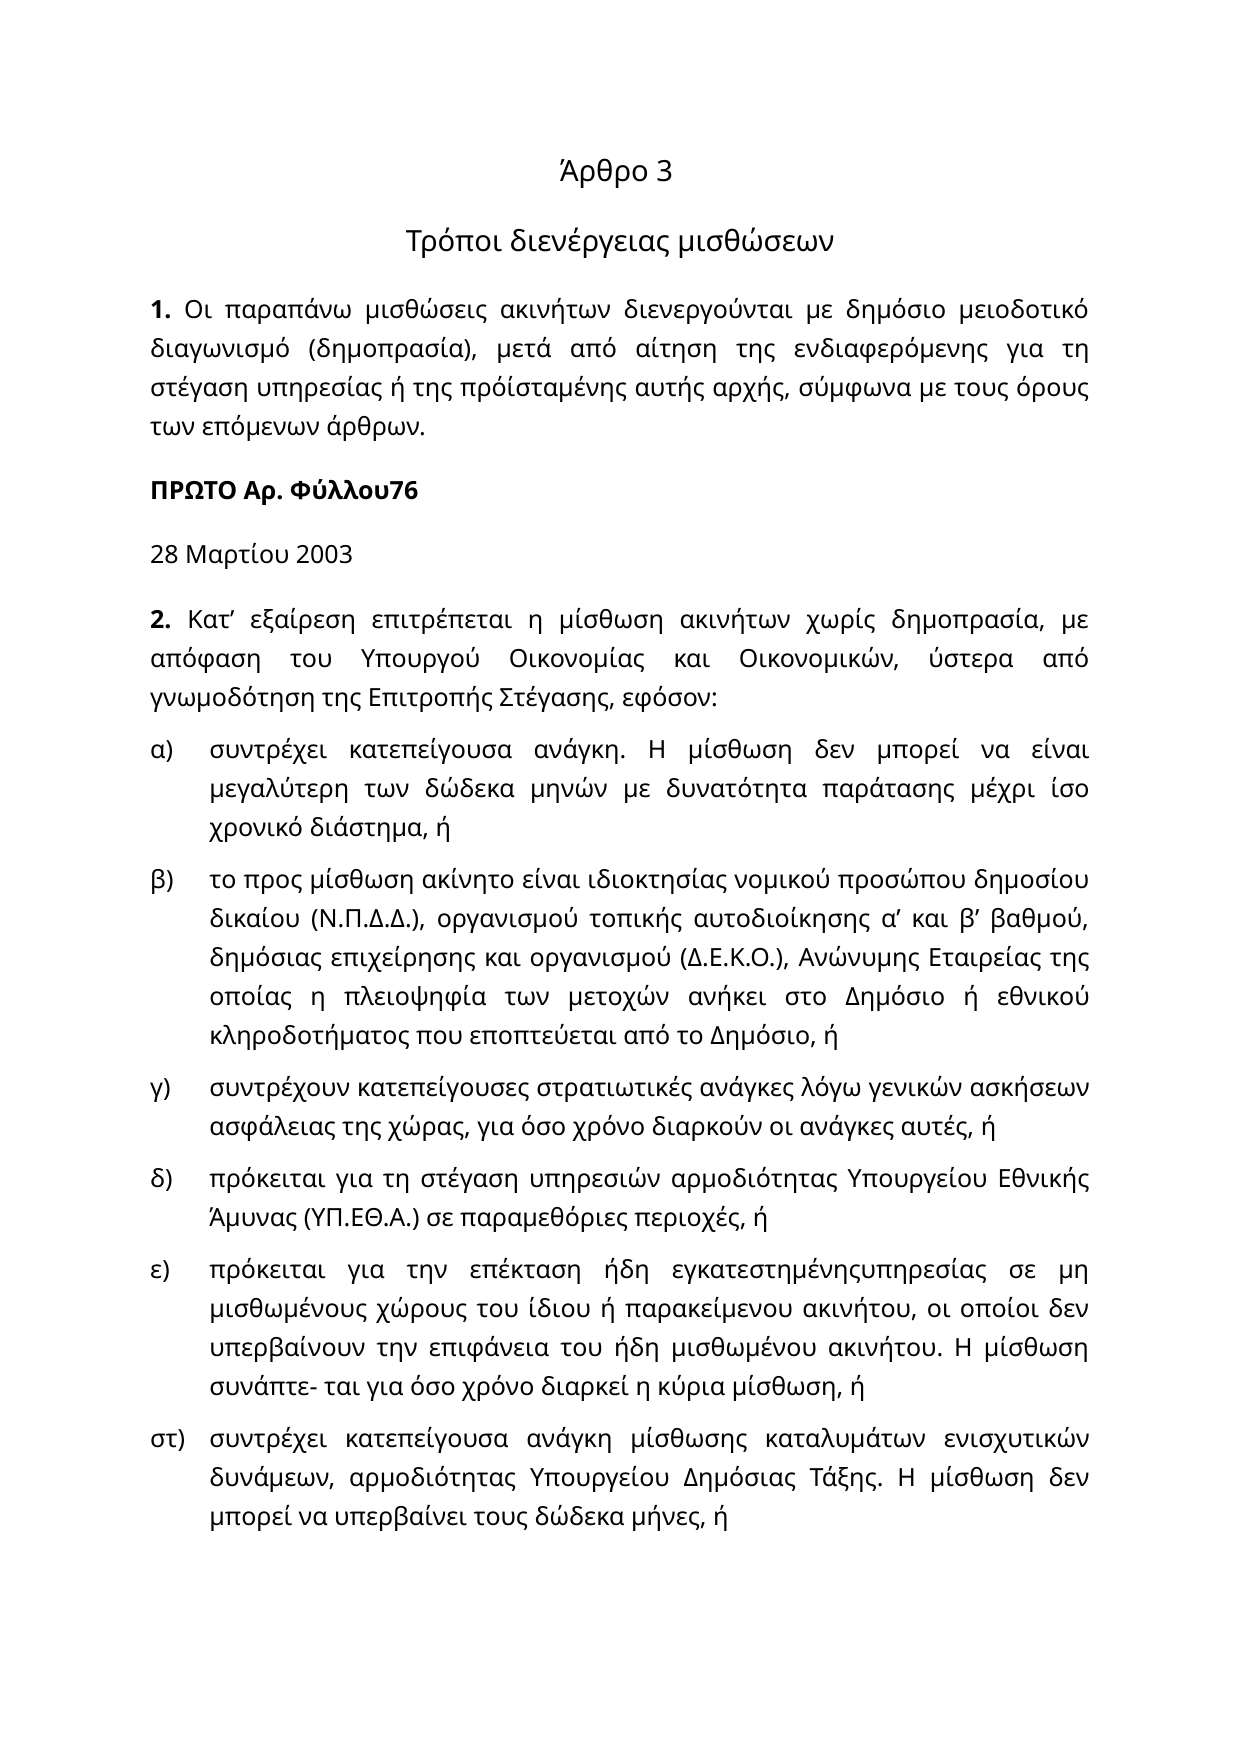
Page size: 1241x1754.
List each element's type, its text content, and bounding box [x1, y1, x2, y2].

list α) συντρέχει κατεπείγουσα ανάγκη. Η μίσθωση δεν μπορεί να είναι μεγαλύτερη των δώδεκα μηνών με δυνατότητα παράτασης μέχρι ίσο χρονικό διάστημα, ή [150, 731, 1090, 844]
subtitle Τρόποι διενέργειας μισθώσεων [150, 221, 1090, 260]
list στ) συντρέχει κατεπείγουσα ανάγκη μίσθωσης καταλυμάτων ενισχυτικών δυνάμεων, αρμοδιότητας Υπουργείου Δημόσιας Τάξης. Η μίσθωση δεν μπορεί να υπερβαίνει τους δώδεκα μήνες, ή [150, 1420, 1090, 1533]
text 2. Κατ’ εξαίρεση επιτρέπεται η μίσθωση ακινήτων χωρίς δημοπρασία, με απόφαση του Υπουργού Οικονομίας και Οικονομικών, ύστερα από γνωμοδότηση της Επιτροπής Στέγασης, εφόσον: [150, 601, 1090, 714]
text 28 Μαρτίου 2003 [150, 537, 1090, 571]
text ΠΡΩΤΟ Αρ. Φύλλου76 [150, 473, 1090, 507]
text 1. Οι παραπάνω μισθώσεις ακινήτων διενεργούνται με δημόσιο μειοδοτικό διαγωνισμό (δημοπρασία), μετά από αίτηση της ενδιαφερόμενης για τη στέγαση υπηρεσίας ή της πρόίσταμένης αυτής αρχής, σύμφωνα με τους όρους των επόμενων άρθρων. [150, 291, 1090, 443]
subtitle Άρθρο 3 [150, 150, 1090, 190]
list β) το προς μίσθωση ακίνητο είναι ιδιοκτησίας νομικού προσώπου δημοσίου δικαίου (Ν.Π.Δ.Δ.), οργανισμού τοπικής αυτοδιοίκησης α’ και β’ βαθμού, δημόσιας επιχείρησης και οργανισμού (Δ.Ε.Κ.Ο.), Ανώνυμης Εταιρείας της οποίας η πλειοψηφία των μετοχών ανήκει στο Δημόσιο ή εθνικού κληροδοτήματος που εποπτεύεται από το Δημόσιο, ή [150, 861, 1090, 1052]
list γ) συντρέχουν κατεπείγουσες στρατιωτικές ανάγκες λόγω γενικών ασκήσεων ασφάλειας της χώρας, για όσο χρόνο διαρκούν οι ανάγκες αυτές, ή [150, 1069, 1090, 1143]
list δ) πρόκειται για τη στέγαση υπηρεσιών αρμοδιότητας Υπουργείου Εθνικής Άμυνας (ΥΠ.ΕΘ.Α.) σε παραμεθόριες περιοχές, ή [150, 1160, 1090, 1234]
list ε) πρόκειται για την επέκταση ήδη εγκατεστημένηςυπηρεσίας σε μη μισθωμένους χώρους του ίδιου ή παρακείμενου ακινήτου, οι οποίοι δεν υπερβαίνουν την επιφάνεια του ήδη μισθωμένου ακινήτου. Η μίσθωση συνάπτε- ται για όσο χρόνο διαρκεί η κύρια μίσθωση, ή [150, 1251, 1090, 1403]
